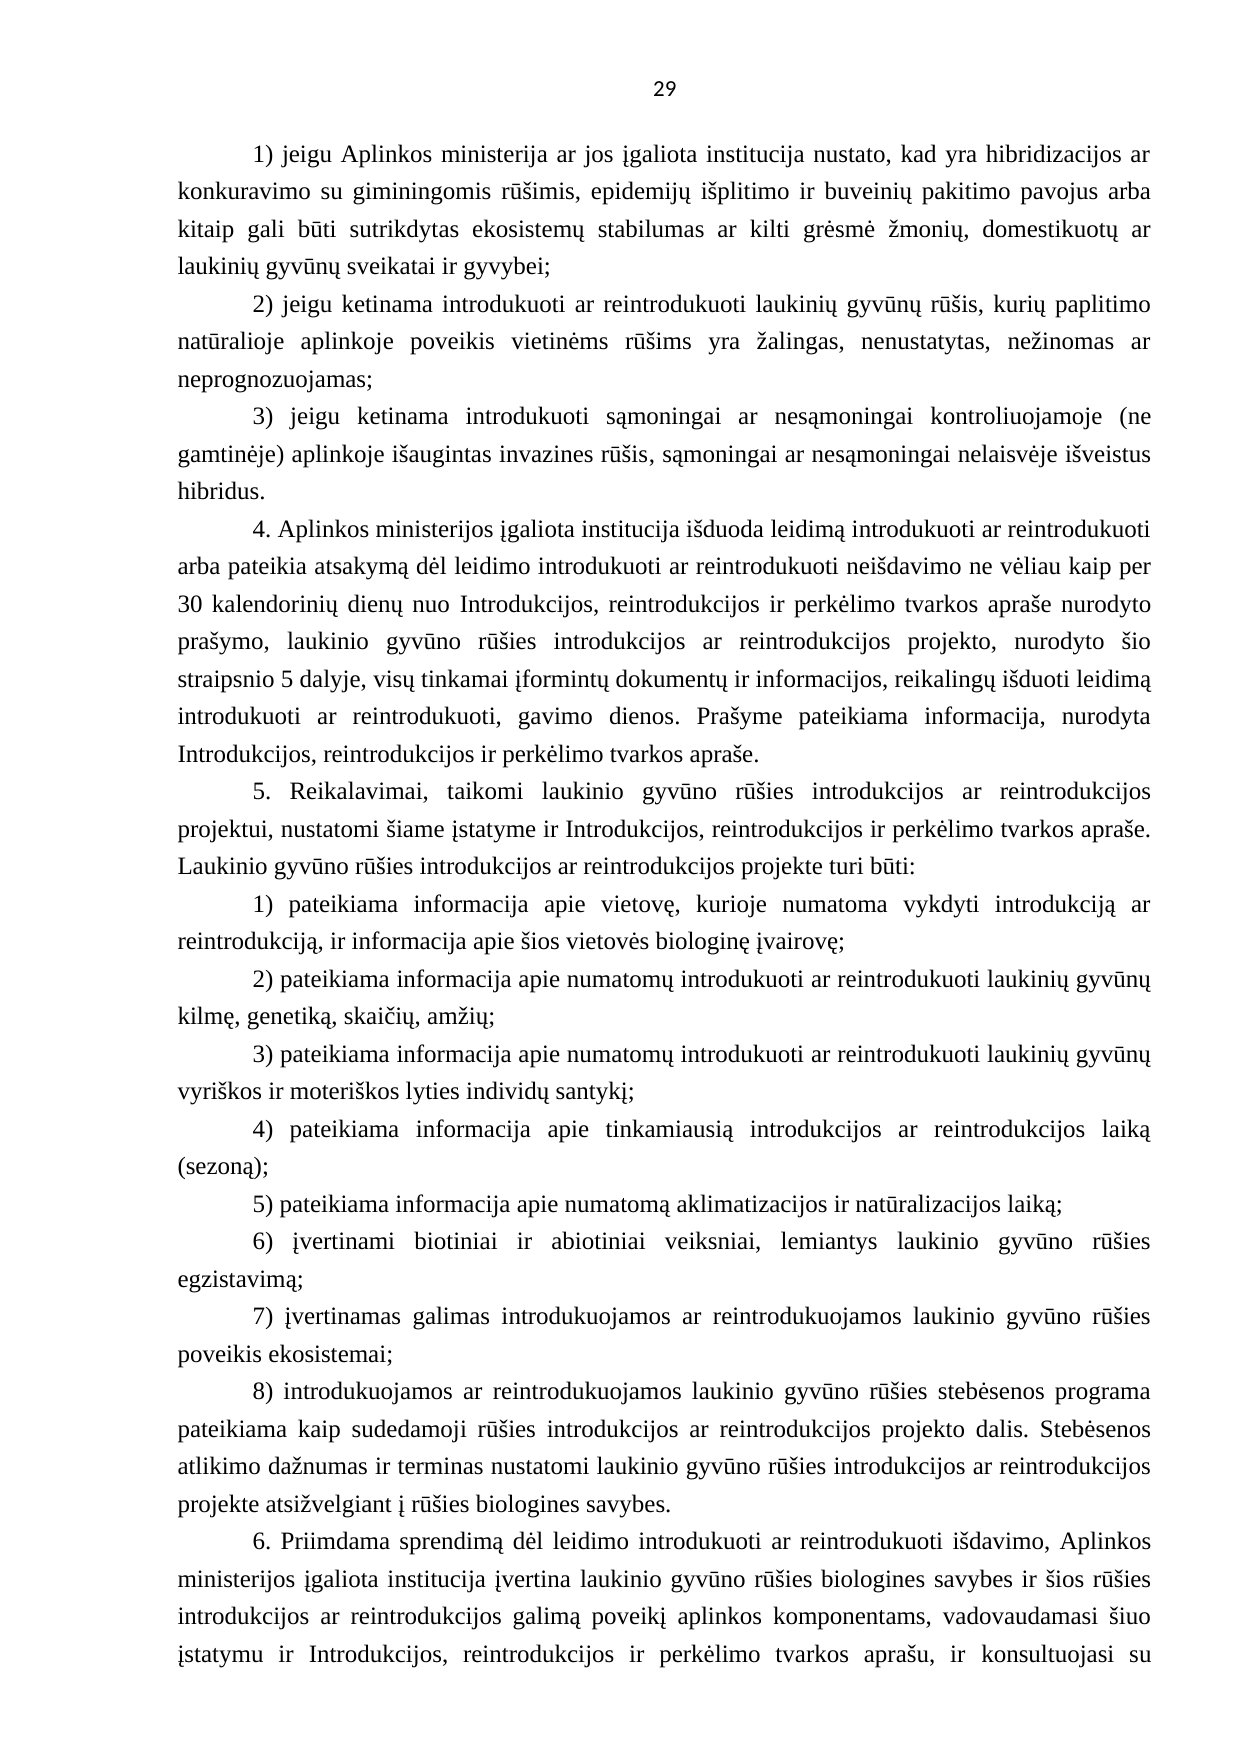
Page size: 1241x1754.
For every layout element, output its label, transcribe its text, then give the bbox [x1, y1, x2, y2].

text 7) įvertinamas galimas introdukuojamos ar reintrodukuojamos laukinio gyvūno rūšies poveikis ekosistemai; [177, 1292, 1152, 1367]
text 3) pateikiama informacija apie numatomų introdukuoti ar reintrodukuoti laukinių gyvūnų vyriškos ir moteriškos lyties individų santykį; [177, 1030, 1152, 1105]
text 1) pateikiama informacija apie vietovę, kurioje numatoma vykdyti introdukciją ar reintrodukciją, ir informacija apie šios vietovės biologinę įvairovę; [177, 880, 1152, 955]
text 5. Reikalavimai, taikomi laukinio gyvūno rūšies introdukcijos ar reintrodukcijos projektui, nustatomi šiame įstatyme ir Introdukcijos, reintrodukcijos ir perkėlimo tvarkos apraše. Laukinio gyvūno rūšies introdukcijos ar reintrodukcijos projekte turi būti: [177, 767, 1152, 880]
text 2) jeigu ketinama introdukuoti ar reintrodukuoti laukinių gyvūnų rūšis, kurių paplitimo natūralioje aplinkoje poveikis vietinėms rūšims yra žalingas, nenustatytas, nežinomas ar neprognozuojamas; [177, 280, 1152, 392]
text 8) introdukuojamos ar reintrodukuojamos laukinio gyvūno rūšies stebėsenos programa pateikiama kaip sudedamoji rūšies introdukcijos ar reintrodukcijos projekto dalis. Stebėsenos atlikimo dažnumas ir terminas nustatomi laukinio gyvūno rūšies introdukcijos ar reintrodukcijos projekte atsižvelgiant į rūšies biologines savybes. [177, 1367, 1152, 1517]
text 3) jeigu ketinama introdukuoti sąmoningai ar nesąmoningai kontroliuojamoje (ne gamtinėje) aplinkoje išaugintas invazines rūšis, sąmoningai ar nesąmoningai nelaisvėje išveistus hibridus. [177, 392, 1152, 505]
text 2) pateikiama informacija apie numatomų introdukuoti ar reintrodukuoti laukinių gyvūnų kilmę, genetiką, skaičių, amžių; [177, 955, 1152, 1030]
text 4) pateikiama informacija apie tinkamiausią introdukcijos ar reintrodukcijos laiką (sezoną); [177, 1105, 1152, 1180]
text 5) pateikiama informacija apie numatomą aklimatizacijos ir natūralizacijos laiką; [177, 1180, 1152, 1217]
text 6. Priimdama sprendimą dėl leidimo introdukuoti ar reintrodukuoti išdavimo, Aplinkos ministerijos įgaliota institucija įvertina laukinio gyvūno rūšies biologines savybes ir šios rūšies introdukcijos ar reintrodukcijos galimą poveikį aplinkos komponentams, vadovaudamasi šiuo įstatymu ir Introdukcijos, reintrodukcijos ir perkėlimo tvarkos aprašu, ir konsultuojasi su [177, 1517, 1152, 1667]
text 6) įvertinami biotiniai ir abiotiniai veiksniai, lemiantys laukinio gyvūno rūšies egzistavimą; [177, 1217, 1152, 1292]
text 1) jeigu Aplinkos ministerija ar jos įgaliota institucija nustato, kad yra hibridizacijos ar konkuravimo su giminingomis rūšimis, epidemijų išplitimo ir buveinių pakitimo pavojus arba kitaip gali būti sutrikdytas ekosistemų stabilumas ar kilti grėsmė žmonių, domestikuotų ar laukinių gyvūnų sveikatai ir gyvybei; [177, 130, 1152, 280]
text 4. Aplinkos ministerijos įgaliota institucija išduoda leidimą introdukuoti ar reintrodukuoti arba pateikia atsakymą dėl leidimo introdukuoti ar reintrodukuoti neišdavimo ne vėliau kaip per 30 kalendorinių dienų nuo Introdukcijos, reintrodukcijos ir perkėlimo tvarkos apraše nurodyto prašymo, laukinio gyvūno rūšies introdukcijos ar reintrodukcijos projekto, nurodyto šio straipsnio 5 dalyje, visų tinkamai įformintų dokumentų ir informacijos, reikalingų išduoti leidimą introdukuoti ar reintrodukuoti, gavimo dienos. Prašyme pateikiama informacija, nurodyta Introdukcijos, reintrodukcijos ir perkėlimo tvarkos apraše. [177, 505, 1152, 767]
